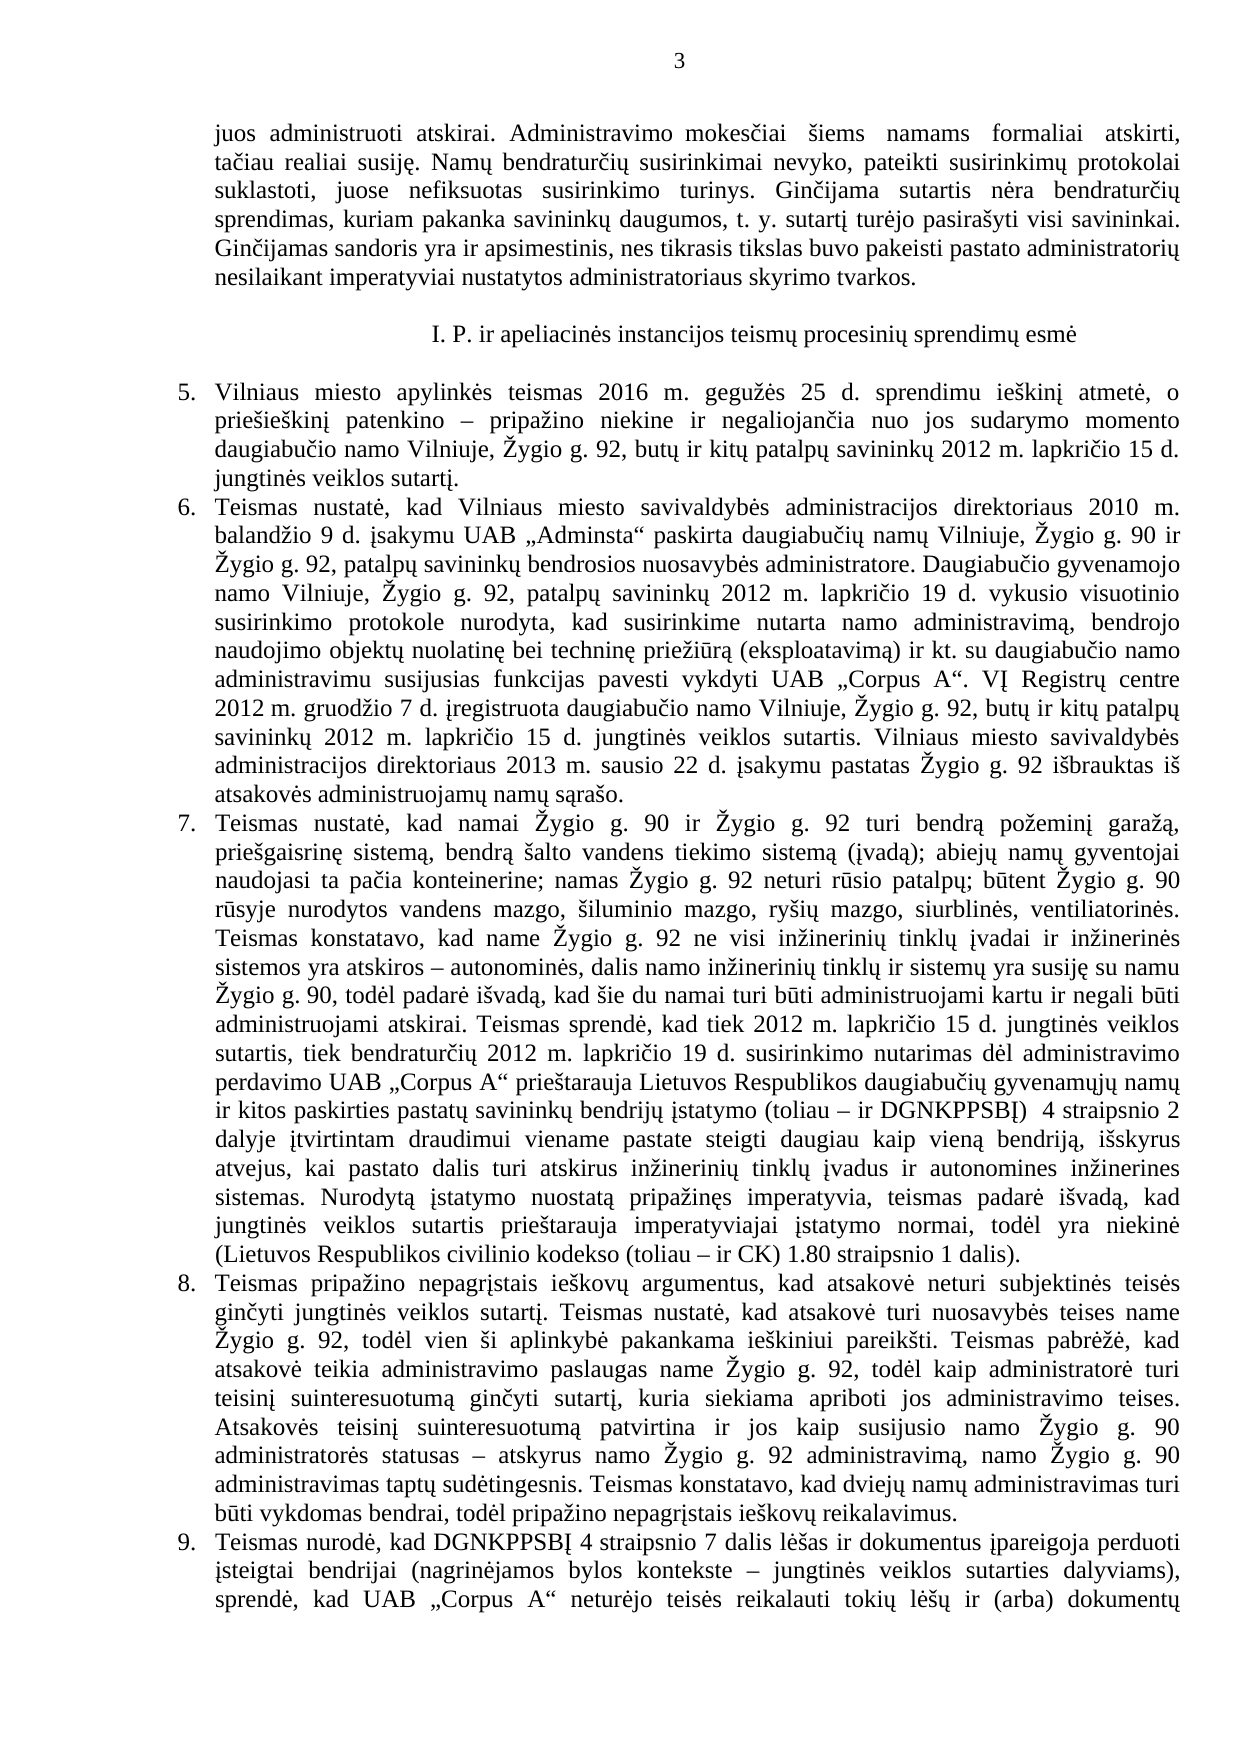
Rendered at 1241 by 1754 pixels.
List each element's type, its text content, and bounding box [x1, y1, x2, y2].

text 7. Teismas nustatė, kad namai Žygio g. 90 ir Žygio g. 92 turi bendrą požeminį garažą, priešgaisrinę sistemą, bendrą šalto vandens tiekimo sistemą (įvadą); abiejų namų gyventojai naudojasi ta pačia konteinerine; namas Žygio g. 92 neturi rūsio patalpų; būtent Žygio g. 90 rūsyje nurodytos vandens mazgo, šiluminio mazgo, ryšių mazgo, siurblinės, ventiliatorinės. Teismas konstatavo, kad name Žygio g. 92 ne visi inžinerinių tinklų įvadai ir inžinerinės sistemos yra atskiros – autonominės, dalis namo inžinerinių tinklų ir sistemų yra susiję su namu Žygio g. 90, todėl padarė išvadą, kad šie du namai turi būti administruojami kartu ir negali būti administruojami atskirai. Teismas sprendė, kad tiek 2012 m. lapkričio 15 d. jungtinės veiklos sutartis, tiek bendraturčių 2012 m. lapkričio 19 d. susirinkimo nutarimas dėl administravimo perdavimo UAB „Corpus A“ prieštarauja Lietuvos Respublikos daugiabučių gyvenamųjų namų ir kitos paskirties pastatų savininkų bendrijų įstatymo (toliau – ir DGNKPPSBĮ) 4 straipsnio 2 dalyje įtvirtintam draudimui viename pastate steigti daugiau kaip vieną bendriją, išskyrus atvejus, kai pastato dalis turi atskirus inžinerinių tinklų įvadus ir autonomines inžinerines sistemas. Nurodytą įstatymo nuostatą pripažinęs imperatyvia, teismas padarė išvadą, kad jungtinės veiklos sutartis prieštarauja imperatyviajai įstatymo normai, todėl yra niekinė (Lietuvos Respublikos civilinio kodekso (toliau – ir CK) 1.80 straipsnio 1 dalis). [177, 808, 1181, 1268]
text I. P. ir apeliacinės instancijos teismų procesinių sprendimų esmė [327, 319, 1181, 348]
text 8. Teismas pripažino nepagrįstais ieškovų argumentus, kad atsakovė neturi subjektinės teisės ginčyti jungtinės veiklos sutartį. Teismas nustatė, kad atsakovė turi nuosavybės teises name Žygio g. 92, todėl vien ši aplinkybė pakankama ieškiniui pareikšti. Teismas pabrėžė, kad atsakovė teikia administravimo paslaugas name Žygio g. 92, todėl kaip administratorė turi teisinį suinteresuotumą ginčyti sutartį, kuria siekiama apriboti jos administravimo teises. Atsakovės teisinį suinteresuotumą patvirtina ir jos kaip susijusio namo Žygio g. 90 administratorės statusas – atskyrus namo Žygio g. 92 administravimą, namo Žygio g. 90 administravimas taptų sudėtingesnis. Teismas konstatavo, kad dviejų namų administravimas turi būti vykdomas bendrai, todėl pripažino nepagrįstais ieškovų reikalavimus. [177, 1268, 1181, 1527]
text juos administruoti atskirai. Administravimo mokesčiai šiems namams formaliai atskirti, tačiau realiai susiję. Namų bendraturčių susirinkimai nevyko, pateikti susirinkimų protokolai suklastoti, juose nefiksuotas susirinkimo turinys. Ginčijama sutartis nėra bendraturčių sprendimas, kuriam pakanka savininkų daugumos, t. y. sutartį turėjo pasirašyti visi savininkai. Ginčijamas sandoris yra ir apsimestinis, nes tikrasis tikslas buvo pakeisti pastato administratorių nesilaikant imperatyviai nustatytos administratoriaus skyrimo tvarkos. [177, 118, 1181, 291]
text 5. Vilniaus miesto apylinkės teismas 2016 m. gegužės 25 d. sprendimu ieškinį atmetė, o priešieškinį patenkino – pripažino niekine ir negaliojančia nuo jos sudarymo momento daugiabučio namo Vilniuje, Žygio g. 92, butų ir kitų patalpų savininkų 2012 m. lapkričio 15 d. jungtinės veiklos sutartį. [177, 377, 1181, 492]
text 6. Teismas nustatė, kad Vilniaus miesto savivaldybės administracijos direktoriaus 2010 m. balandžio 9 d. įsakymu UAB „Adminsta“ paskirta daugiabučių namų Vilniuje, Žygio g. 90 ir Žygio g. 92, patalpų savininkų bendrosios nuosavybės administratore. Daugiabučio gyvenamojo namo Vilniuje, Žygio g. 92, patalpų savininkų 2012 m. lapkričio 19 d. vykusio visuotinio susirinkimo protokole nurodyta, kad susirinkime nutarta namo administravimą, bendrojo naudojimo objektų nuolatinę bei techninę priežiūrą (eksploatavimą) ir kt. su daugiabučio namo administravimu susijusias funkcijas pavesti vykdyti UAB „Corpus A“. VĮ Registrų centre 2012 m. gruodžio 7 d. įregistruota daugiabučio namo Vilniuje, Žygio g. 92, butų ir kitų patalpų savininkų 2012 m. lapkričio 15 d. jungtinės veiklos sutartis. Vilniaus miesto savivaldybės administracijos direktoriaus 2013 m. sausio 22 d. įsakymu pastatas Žygio g. 92 išbrauktas iš atsakovės administruojamų namų sąrašo. [177, 492, 1181, 808]
text 9. Teismas nurodė, kad DGNKPPSBĮ 4 straipsnio 7 dalis lėšas ir dokumentus įpareigoja perduoti įsteigtai bendrijai (nagrinėjamos bylos kontekste – jungtinės veiklos sutarties dalyviams), sprendė, kad UAB „Corpus A“ neturėjo teisės reikalauti tokių lėšų ir (arba) dokumentų [177, 1527, 1181, 1613]
